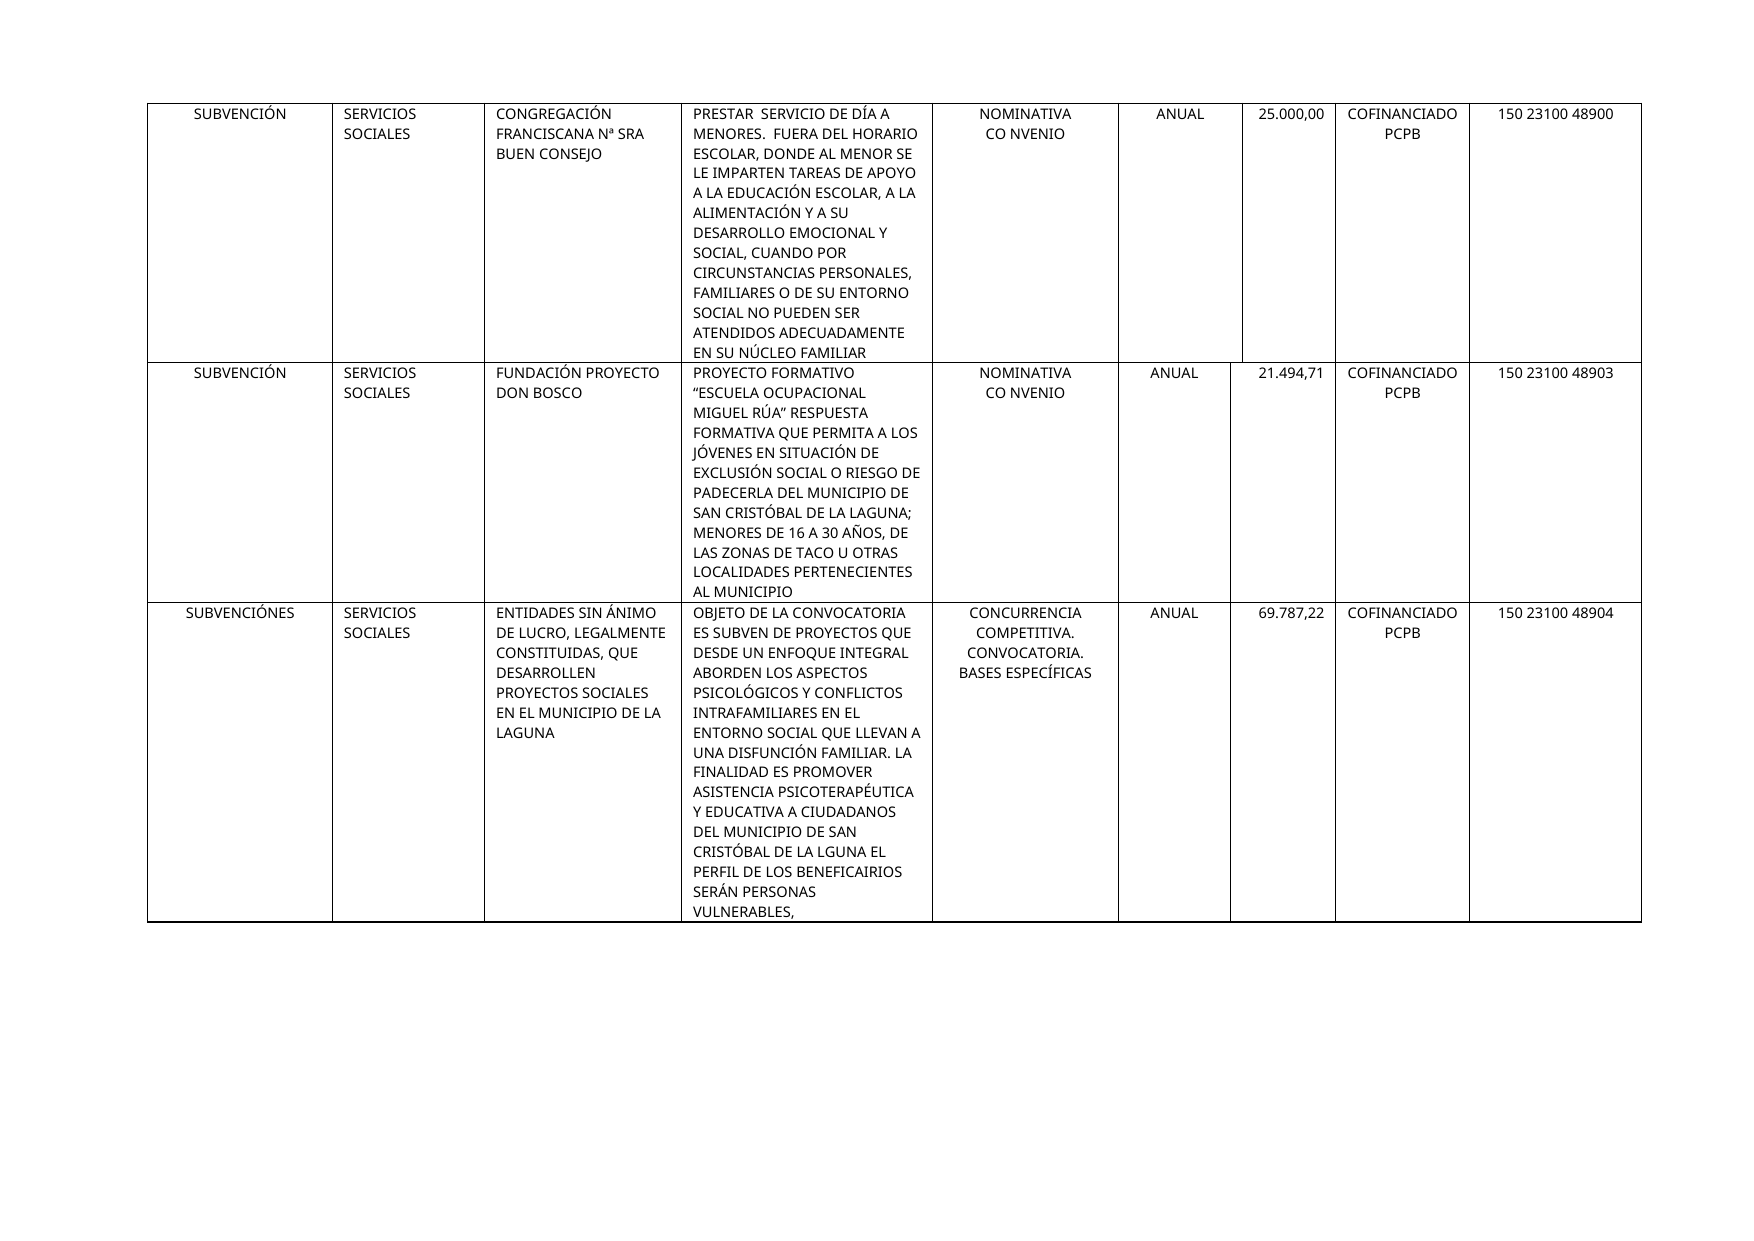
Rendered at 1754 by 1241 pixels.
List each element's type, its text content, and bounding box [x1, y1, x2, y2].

table_header SUBVENCIÓN [148, 104, 332, 362]
table_cell SERVICIOS SOCIALES [333, 363, 484, 602]
table_cell 150 23100 48904 [1470, 603, 1641, 921]
table_cell CONCURRENCIA COMPETITIVA. CONVOCATORIA. BASES ESPECÍFICAS [933, 603, 1118, 921]
table_cell 21.494,71 [1231, 363, 1335, 602]
table_cell ANUAL [1119, 603, 1230, 921]
table_cell COFINANCIADO PCPB [1336, 363, 1469, 602]
table_header 150 23100 48900 [1470, 104, 1641, 362]
table_cell COFINANCIADO PCPB [1336, 603, 1469, 921]
table_cell 69.787,22 [1231, 603, 1335, 921]
table_cell SUBVENCIÓNES [148, 603, 332, 921]
table_header COFINANCIADO PCPB [1336, 104, 1469, 362]
table_cell ENTIDADES SIN ÁNIMO DE LUCRO, LEGALMENTE CONSTITUIDAS, QUE DESARROLLEN PROYECTOS SOCIALES EN EL MUNICIPIO DE LA LAGUNA [485, 603, 681, 921]
table_cell PROYECTO FORMATIVO “ESCUELA OCUPACIONAL MIGUEL RÚA” RESPUESTA FORMATIVA QUE PERMITA A LOS JÓVENES EN SITUACIÓN DE EXCLUSIÓN SOCIAL O RIESGO DE PADECERLA DEL MUNICIPIO DE SAN CRISTÓBAL DE LA LAGUNA; MENORES DE 16 A 30 AÑOS, DE LAS ZONAS DE TACO U OTRAS LOCALIDADES PERTENECIENTES AL MUNICIPIO [682, 363, 932, 602]
table_header NOMINATIVA CO NVENIO [933, 104, 1118, 362]
table_cell SERVICIOS SOCIALES [333, 603, 484, 921]
table_cell SUBVENCIÓN [148, 363, 332, 602]
table_header SERVICIOS SOCIALES [333, 104, 484, 362]
table_cell FUNDACIÓN PROYECTO DON BOSCO [485, 363, 681, 602]
table_cell NOMINATIVA CO NVENIO [933, 363, 1118, 602]
table_cell ANUAL [1119, 363, 1230, 602]
table_header 25.000,00 [1243, 104, 1335, 362]
table_header PRESTAR SERVICIO DE DÍA A MENORES. FUERA DEL HORARIO ESCOLAR, DONDE AL MENOR SE LE IMPARTEN TAREAS DE APOYO A LA EDUCACIÓN ESCOLAR, A LA ALIMENTACIÓN Y A SU DESARROLLO EMOCIONAL Y SOCIAL, CUANDO POR CIRCUNSTANCIAS PERSONALES, FAMILIARES O DE SU ENTORNO SOCIAL NO PUEDEN SER ATENDIDOS ADECUADAMENTE EN SU NÚCLEO FAMILIAR [682, 104, 932, 362]
table_header CONGREGACIÓN FRANCISCANA Nª SRA BUEN CONSEJO [485, 104, 681, 362]
table_cell 150 23100 48903 [1470, 363, 1641, 602]
table_header ANUAL [1119, 104, 1242, 362]
table_cell OBJETO DE LA CONVOCATORIA ES SUBVEN DE PROYECTOS QUE DESDE UN ENFOQUE INTEGRAL ABORDEN LOS ASPECTOS PSICOLÓGICOS Y CONFLICTOS INTRAFAMILIARES EN EL ENTORNO SOCIAL QUE LLEVAN A UNA DISFUNCIÓN FAMILIAR. LA FINALIDAD ES PROMOVER ASISTENCIA PSICOTERAPÉUTICA Y EDUCATIVA A CIUDADANOS DEL MUNICIPIO DE SAN CRISTÓBAL DE LA LGUNA EL PERFIL DE LOS BENEFICAIRIOS SERÁN PERSONAS VULNERABLES, [682, 603, 932, 921]
